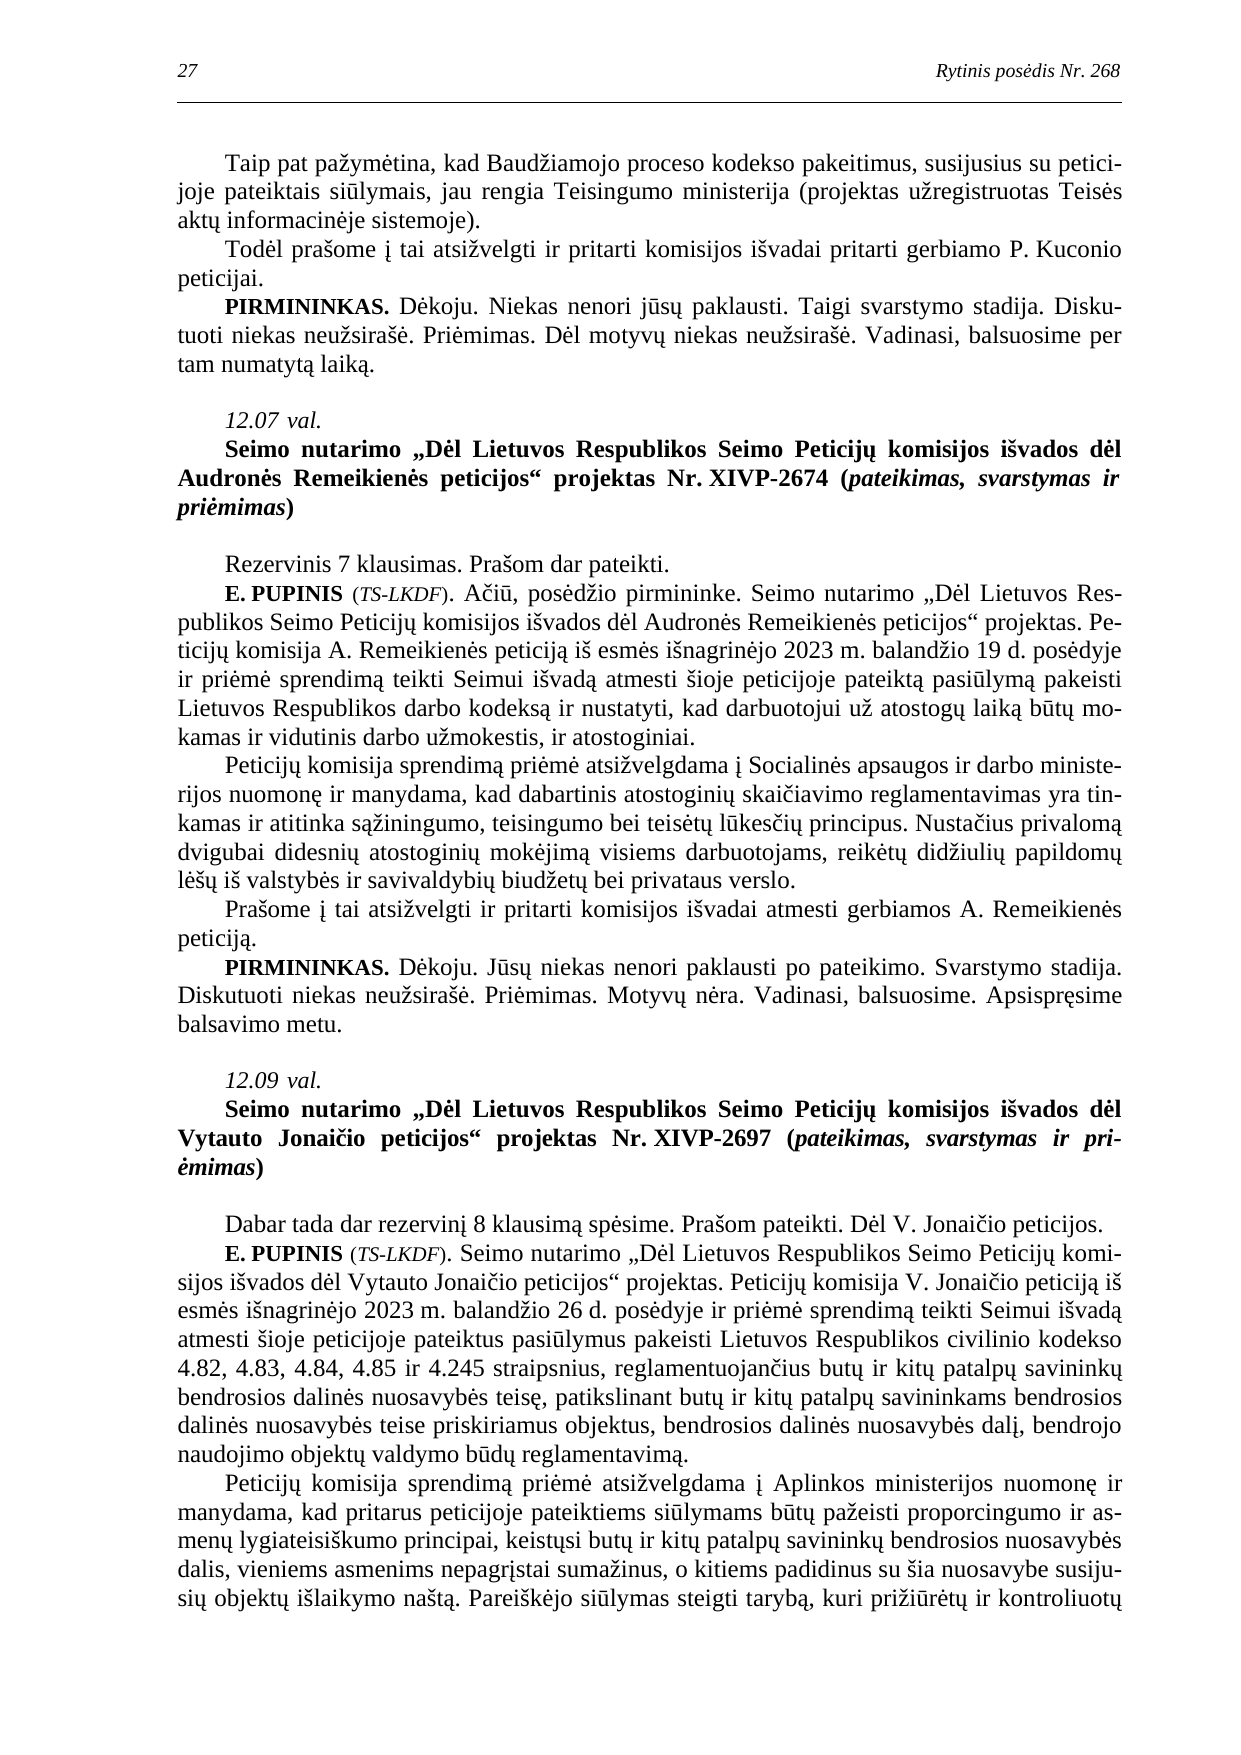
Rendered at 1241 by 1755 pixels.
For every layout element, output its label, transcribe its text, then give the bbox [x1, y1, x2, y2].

text Re­zer­vi­nis 7 klau­si­mas. Pra­šom dar pa­teik­ti. [177, 549, 1122, 578]
text PIRMININKAS. Dė­ko­ju. Nie­kas ne­no­ri jū­sų pa­klaus­ti. Tai­gi svars­ty­mo sta­di­ja. Dis­ku­tuo­ti nie­kas ne­už­si­ra­šė. Pri­ėmi­mas. Dėl mo­ty­vų nie­kas ne­už­si­ra­šė. Va­di­na­si, bal­suo­si­me per tam nu­ma­ty­tą lai­ką. [177, 291, 1122, 378]
text Pe­ti­ci­jų ko­mi­si­ja spren­di­mą pri­ėmė at­si­žvelg­da­ma į Ap­lin­kos mi­nis­te­ri­jos nuo­mo­nę ir ma­ny­da­ma, kad pri­ta­rus pe­ti­ci­jo­je pa­teik­tiems siū­ly­mams bū­tų pa­žeis­ti pro­por­cin­gu­mo ir as­me­nų ly­gia­tei­siš­ku­mo prin­ci­pai, keis­tų­si bu­tų ir ki­tų pa­tal­pų sa­vi­nin­kų ben­dro­sios nuo­sa­vy­bės da­lis, vie­niems as­me­nims ne­pa­grįs­tai su­ma­ži­nus, o ki­tiems pa­di­di­nus su šia nuo­sa­vy­be su­si­ju­sių ob­jek­tų iš­lai­ky­mo naš­tą. Pa­reiš­kė­jo siū­ly­mas steig­ti ta­ry­bą, ku­ri pri­žiū­rė­tų ir kon­tro­liuo­tų [177, 1468, 1122, 1612]
text Da­bar ta­da dar re­zer­vi­nį 8 klau­si­mą spė­si­me. Pra­šom pa­teik­ti. Dėl V. Jo­nai­čio pe­ti­ci­jos. [177, 1209, 1122, 1238]
text E. PUPINIS (TS-LKDF). Sei­mo nu­ta­ri­mo „Dėl Lie­tu­vos Res­pub­li­kos Sei­mo Pe­ti­ci­jų ko­mi­si­jos iš­va­dos dėl Vy­tau­to Jo­nai­čio pe­ti­ci­jos“ pro­jek­tas. Pe­ti­ci­jų ko­mi­si­ja V. Jo­nai­čio pe­ti­ci­ją iš es­mės iš­nag­ri­nė­jo 2023 m. ba­lan­džio 26 d. po­sė­dy­je ir pri­ėmė spren­di­mą teik­ti Sei­mui iš­va­dą at­mes­ti šio­je pe­ti­ci­jo­je pa­teik­tus pa­siū­ly­mus pa­keis­ti Lie­tu­vos Res­pub­li­kos ci­vi­li­nio ko­dek­so 4.82, 4.83, 4.84, 4.85 ir 4.245 straips­nius, reg­la­men­tuo­jan­čius bu­tų ir ki­tų pa­tal­pų sa­vi­nin­kų ben­dro­sios da­li­nės nuo­sa­vy­bės tei­sę, pa­tiks­li­nant bu­tų ir ki­tų pa­tal­pų sa­vi­nin­kams ben­dro­sios da­li­nės nuo­sa­vy­bės tei­se pri­ski­ria­mus ob­jek­tus, ben­dro­sios da­li­nės nuo­sa­vy­bės da­lį, ben­dro­jo nau­do­ji­mo ob­jek­tų val­dy­mo bū­dų reg­la­men­ta­vi­mą. [177, 1238, 1122, 1468]
text Sei­mo nu­ta­ri­mo „Dėl Lie­tu­vos Res­pub­li­kos Sei­mo Pe­ti­ci­jų ko­mi­si­jos iš­va­dos dėl Vytau­to Jo­nai­čio pe­ti­ci­jos“ pro­jek­tas Nr. XIVP-2697 (pa­tei­ki­mas, svars­ty­mas ir pri­ėmimas) [177, 1094, 1122, 1180]
text PIRMININKAS. Dė­ko­ju. Jū­sų nie­kas ne­no­ri pa­klaus­ti po pa­tei­ki­mo. Svars­ty­mo sta­di­ja. Dis­ku­tuo­ti nie­kas ne­už­si­ra­šė. Pri­ėmi­mas. Mo­ty­vų nė­ra. Va­di­na­si, bal­suo­si­me. Ap­si­sprę­si­me bal­sa­vi­mo me­tu. [177, 952, 1122, 1038]
text E. PUPINIS (TS-LKDF). Ačiū, po­sė­džio pir­mi­nin­ke. Sei­mo nu­ta­ri­mo „Dėl Lie­tu­vos Res­pub­li­kos Sei­mo Pe­ti­ci­jų ko­mi­si­jos iš­va­dos dėl Aud­ro­nės Re­mei­kie­nės pe­ti­ci­jos“ pro­jek­tas. Pe­ti­ci­jų ko­mi­si­ja A. Re­mei­kie­nės pe­ti­ci­ją iš es­mės iš­nag­ri­nė­jo 2023 m. ba­lan­džio 19 d. po­sė­dy­je ir pri­ėmė spren­di­mą teik­ti Sei­mui iš­va­dą at­mes­ti šio­je pe­ti­ci­jo­je pa­teik­tą pa­siū­ly­mą pa­keis­ti Lie­tu­vos Res­pub­li­kos dar­bo ko­dek­są ir nu­sta­ty­ti, kad dar­buo­to­jui už atos­to­gų lai­ką bū­tų mo­ka­mas ir vi­du­ti­nis dar­bo už­mo­kes­tis, ir atos­to­gi­niai. [177, 578, 1122, 750]
text 12.09 val. [224, 1067, 1122, 1094]
text Sei­mo nu­ta­ri­mo „Dėl Lie­tu­vos Res­pub­li­kos Sei­mo Pe­ti­ci­jų ko­mi­si­jos iš­va­dos dėl Aud­ro­nės Re­mei­kie­nės pe­ti­ci­jos“ pro­jek­tas Nr. XIVP-2674 (pa­tei­ki­mas, svars­ty­mas ir pri­ėmi­mas) [177, 434, 1122, 520]
text Pe­ti­ci­jų ko­mi­si­ja spren­di­mą pri­ėmė at­si­žvelg­da­ma į So­cia­li­nės ap­sau­gos ir dar­bo mi­nis­te­ri­jos nuo­mo­nę ir ma­ny­da­ma, kad da­bar­ti­nis atos­to­gi­nių skai­čia­vi­mo reg­la­men­ta­vi­mas yra tin­ka­mas ir ati­tin­ka są­ži­nin­gu­mo, tei­sin­gu­mo bei tei­sė­tų lū­kes­čių prin­ci­pus. Nu­sta­čius pri­va­lo­mą dvi­gu­bai di­des­nių atos­to­gi­nių mo­kė­ji­mą vi­siems dar­buo­to­jams, rei­kė­tų di­džiu­lių pa­pil­do­mų lė­šų iš vals­ty­bės ir sa­vi­val­dy­bių biu­dže­tų bei pri­va­taus ver­slo. [177, 750, 1122, 894]
text Pra­šo­me į tai at­si­žvelg­ti ir pri­tar­ti ko­mi­si­jos iš­va­dai at­mes­ti ger­bia­mos A. Re­mei­kie­nės pe­ti­ci­ją. [177, 894, 1122, 952]
text Taip pat pa­žy­mė­ti­na, kad Bau­džia­mo­jo pro­ce­so ko­dek­so pa­kei­ti­mus, su­si­ju­sius su pe­ti­ci­jo­je pa­teik­tais siū­ly­mais, jau ren­gia Tei­sin­gu­mo mi­nis­te­ri­ja (pro­jek­tas už­re­gist­ruo­tas Tei­sės ak­tų in­for­ma­ci­nė­je sis­te­mo­je). [177, 148, 1122, 234]
text 12.07 val. [224, 406, 1122, 434]
text To­dėl pra­šo­me į tai at­si­žvelg­ti ir pri­tar­ti ko­mi­si­jos iš­va­dai pri­tar­ti ger­bia­mo P. Ku­co­nio pe­ti­ci­jai. [177, 234, 1122, 291]
